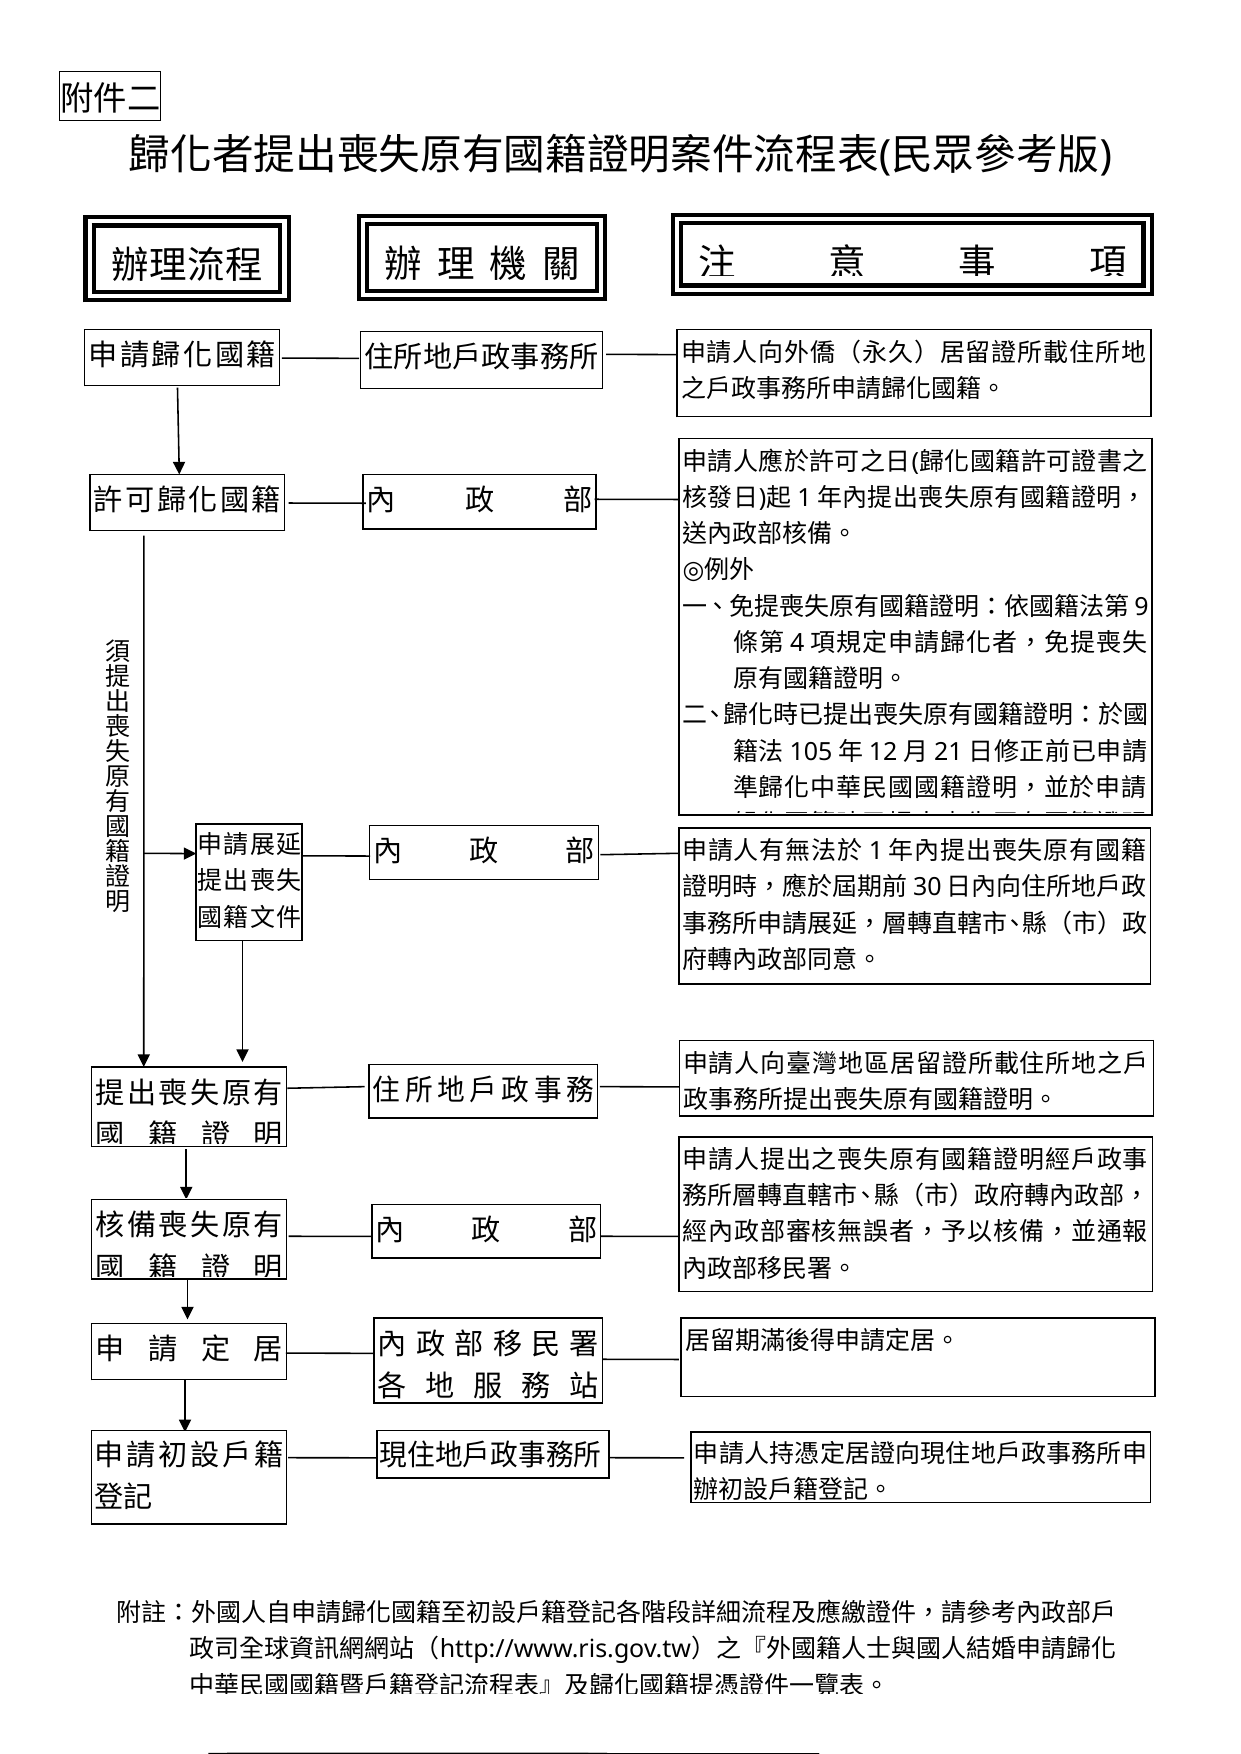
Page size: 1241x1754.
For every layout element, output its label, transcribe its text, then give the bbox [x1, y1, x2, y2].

text [161, 71, 1181, 121]
text 住所地戶政事務所 [372, 1067, 594, 1115]
text 申請人有無法於1年內提出喪失原有國籍證明時，應於屆期前30日內向住所地戶政事務所申請展延，層轉直轄市、縣（市）政府轉內政部同意。 [682, 831, 1147, 976]
text ◎例外 [682, 550, 1148, 586]
text 附註：外國人自申請歸化國籍至初設戶籍登記各階段詳細流程及應繳證件，請參考內政部戶政司全球資訊網網站（http://www.ris.gov.tw）之『外國籍人士與國人結婚申請歸化中華民國國籍暨戶籍登記流程表』及歸化國籍提憑證件一覽表。 [116, 1593, 1121, 1694]
text 申請定居 [95, 1326, 283, 1368]
text 申請歸化國籍 [88, 332, 276, 374]
text 申請人應於許可之日(歸化國籍許可證書之核發日)起1年內提出喪失原有國籍證明，送內政部核備。 [682, 441, 1148, 550]
text 須提出喪失原有國籍證明 [99, 638, 135, 941]
text 一、免提喪失原有國籍證明：依國籍法第9條第4項規定申請歸化者，免提喪失原有國籍證明。 [682, 586, 1148, 695]
text 許可歸化國籍 [93, 477, 281, 518]
text 注意事項 [698, 232, 1126, 276]
text 附件二 [60, 72, 160, 120]
text 提出喪失原有國籍證明 [95, 1069, 283, 1144]
text 歸化者提出喪失原有國籍證明案件流程表(民眾參考版) [59, 121, 1181, 182]
text 內政部 [367, 477, 592, 518]
text 核備喪失原有國籍證明 [95, 1202, 283, 1276]
text 辦理流程 [111, 235, 263, 282]
text 內政部移民署 [378, 1321, 599, 1363]
text 內政部 [373, 828, 594, 870]
text 辦理機關 [384, 234, 580, 281]
text 住所地戶政事務所 [364, 334, 599, 376]
text 內政部 [375, 1207, 597, 1248]
text 各地服務站 [378, 1363, 599, 1400]
text 申請人向外僑（永久）居留證所載住所地之戶政事務所申請歸化國籍。 [681, 332, 1147, 404]
text 申請人提出之喪失原有國籍證明經戶政事務所層轉直轄市、縣（市）政府轉內政部，經內政部審核無誤者，予以核備，並通報內政部移民署。 [682, 1139, 1149, 1284]
text 二、歸化時已提出喪失原有國籍證明：於國籍法105年12月21日修正前已申請準歸化中華民國國籍證明，並於申請歸化國籍時已提出喪失原有國籍證明者。 [682, 695, 1148, 812]
text 申請人向臺灣地區居留證所載住所地之戶政事務所提出喪失原有國籍證明。 [683, 1043, 1150, 1114]
text 居留期滿後得申請定居。 [685, 1321, 1151, 1357]
text 申請展延提出喪失國籍文件 [197, 825, 301, 933]
